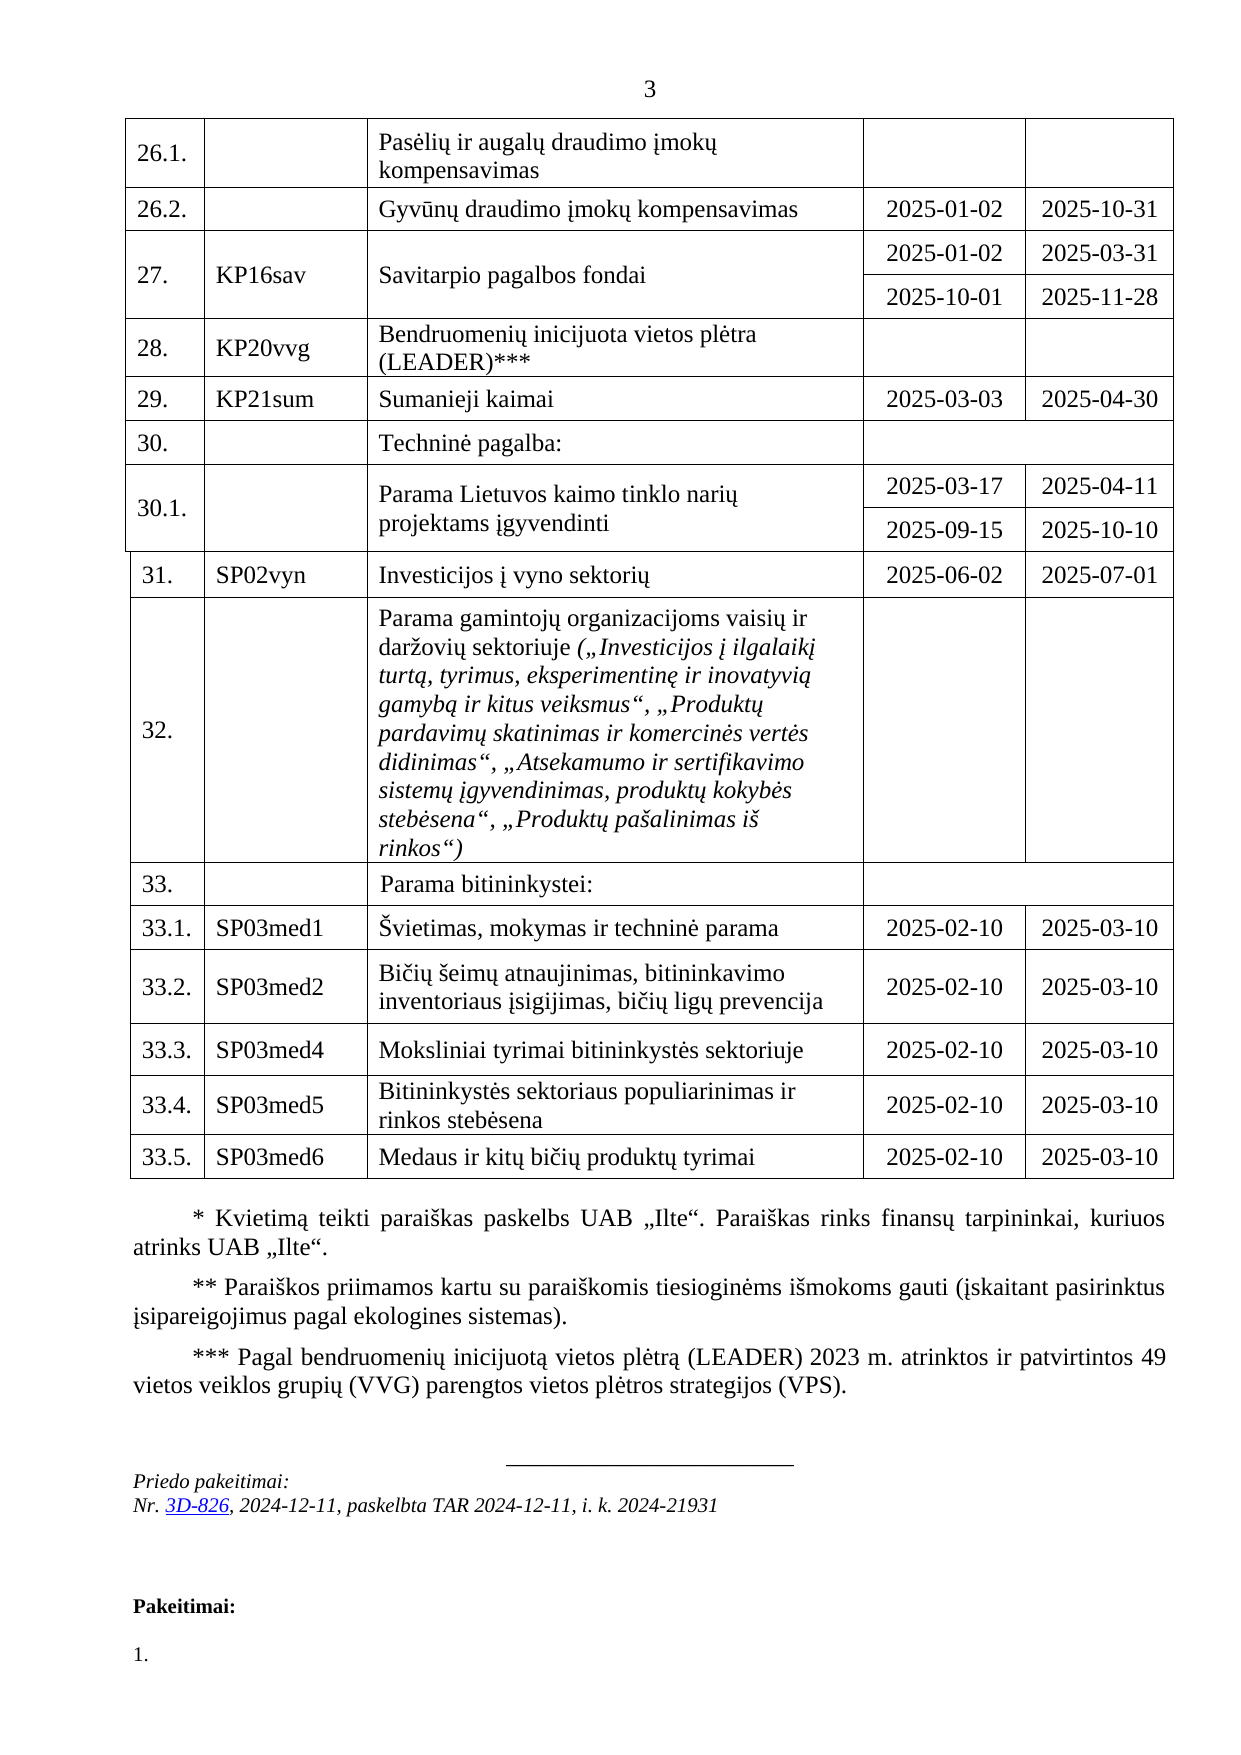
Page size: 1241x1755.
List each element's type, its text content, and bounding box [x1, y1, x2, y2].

table_cell SP03med4 [205, 1024, 367, 1075]
table_cell 33.2. [131, 950, 204, 1023]
table_cell 2025-10-31 [1026, 188, 1173, 230]
table_cell [205, 598, 367, 862]
text * Kvietimą teikti paraiškas paskelbs UAB „Ilte“. Paraiškas rinks finansų tarpininkai, kuriuos atrinks UAB „Ilte“. [133, 1203, 1166, 1260]
table_cell KP20vvg [205, 319, 367, 376]
table_cell 2025-10-10 [1026, 508, 1173, 551]
table_cell 33.3. [131, 1024, 204, 1075]
table_cell [205, 421, 367, 463]
table_cell 2025-03-10 [1026, 906, 1173, 949]
table_cell [864, 598, 1025, 862]
table_cell 33.1. [131, 906, 204, 949]
table_cell 2025-04-30 [1026, 377, 1173, 420]
table_cell Medaus ir kitų bičių produktų tyrimai [368, 1135, 863, 1178]
table_cell [1026, 319, 1173, 376]
table_cell 2025-07-01 [1026, 552, 1173, 597]
text Priedo pakeitimai: [133, 1469, 1166, 1493]
table_cell 28. [126, 319, 204, 376]
table_cell 30.1. [126, 465, 204, 551]
text 1. [133, 1642, 1166, 1666]
table_cell 2025-02-10 [864, 906, 1025, 949]
table_cell Savitarpio pagalbos fondai [368, 231, 863, 318]
table_cell SP02vyn [205, 552, 367, 597]
table_cell 33.4. [131, 1076, 204, 1134]
table_cell 2025-03-17 [864, 465, 1025, 507]
table_cell Parama gamintojų organizacijoms vaisių ir daržovių sektoriuje („Investicijos į ilgalaikį turtą, tyrimus, eksperimentinę ir inovatyvią gamybą ir kitus veiksmus“, „Produktų pardavimų skatinimas ir komercinės vertės didinimas“, „Atsekamumo ir sertifikavimo sistemų įgyvendinimas, produktų kokybės stebėsena“, „Produktų pašalinimas iš rinkos“) [368, 598, 863, 862]
table_cell [1026, 119, 1173, 187]
table_cell 31. [131, 552, 204, 597]
table_cell [864, 421, 1173, 463]
table_cell 2025-03-10 [1026, 1135, 1173, 1178]
table_cell Parama Lietuvos kaimo tinklo narių projektams įgyvendinti [368, 465, 863, 551]
table_cell 2025-06-02 [864, 552, 1025, 597]
text ** Paraiškos priimamos kartu su paraiškomis tiesioginėms išmokoms gauti (įskaitant pasirinktus įsipareigojimus pagal ekologines sistemas). [133, 1272, 1166, 1330]
table_cell [205, 188, 367, 230]
table_cell [1026, 598, 1173, 862]
table_cell 2025-03-03 [864, 377, 1025, 420]
table_cell SP03med5 [205, 1076, 367, 1134]
table_cell [864, 863, 1173, 905]
table_cell SP03med1 [205, 906, 367, 949]
table_cell Bendruomenių inicijuota vietos plėtra (LEADER)*** [368, 319, 863, 376]
text *** Pagal bendruomenių inicijuotą vietos plėtrą (LEADER) 2023 m. atrinktos ir patvirtintos 49 vietos veiklos grupių (VVG) parengtos vietos plėtros strategijos (VPS). [133, 1342, 1166, 1399]
table_cell [126, 862, 130, 905]
table_cell [126, 1075, 130, 1134]
table_cell [126, 949, 130, 1023]
table_cell 2025-02-10 [864, 1024, 1025, 1075]
table_cell 2025-04-11 [1026, 465, 1173, 507]
table_cell 32. [131, 598, 204, 862]
table_cell 2025-02-10 [864, 950, 1025, 1023]
text Nr. 3D-826, 2024-12-11, paskelbta TAR 2024-12-11, i. k. 2024-21931 [133, 1493, 1166, 1517]
table_cell 33. [131, 863, 204, 905]
table_cell [126, 905, 130, 949]
table_cell [864, 119, 1025, 187]
table_cell Investicijos į vyno sektorių [368, 552, 863, 597]
table_cell [126, 1134, 130, 1178]
table_cell 27. [126, 231, 204, 318]
table_cell Parama bitininkystei: [368, 863, 863, 905]
table_cell 2025-03-31 [1026, 231, 1173, 274]
table_cell 33.5. [131, 1135, 204, 1178]
table_cell 2025-09-15 [864, 508, 1025, 551]
table_cell Moksliniai tyrimai bitininkystės sektoriuje [368, 1024, 863, 1075]
table_cell Sumanieji kaimai [368, 377, 863, 420]
table_cell [126, 1023, 130, 1075]
table_cell Švietimas, mokymas ir techninė parama [368, 906, 863, 949]
table_cell 2025-02-10 [864, 1135, 1025, 1178]
table_cell [126, 552, 130, 597]
table_cell [205, 863, 367, 905]
table_cell [205, 465, 367, 551]
table_cell SP03med6 [205, 1135, 367, 1178]
table_cell [126, 597, 130, 862]
table_cell Bičių šeimų atnaujinimas, bitininkavimo inventoriaus įsigijimas, bičių ligų prevencija [368, 950, 863, 1023]
table_cell 2025-03-10 [1026, 1024, 1173, 1075]
text _______________________ [133, 1440, 1166, 1469]
table_cell 2025-02-10 [864, 1076, 1025, 1134]
table_cell Pasėlių ir augalų draudimo įmokų kompensavimas [368, 119, 863, 187]
table_cell Gyvūnų draudimo įmokų kompensavimas [368, 188, 863, 230]
table_cell KP16sav [205, 231, 367, 318]
table_cell 26.1. [126, 119, 204, 187]
table_cell 29. [126, 377, 204, 420]
table_cell SP03med2 [205, 950, 367, 1023]
table_cell 2025-01-02 [864, 188, 1025, 230]
table_cell 30. [126, 421, 204, 463]
table_cell 2025-11-28 [1026, 275, 1173, 318]
table_cell 2025-03-10 [1026, 1076, 1173, 1134]
table_cell [864, 319, 1025, 376]
table_cell 26.2. [126, 188, 204, 230]
table_cell KP21sum [205, 377, 367, 420]
table_cell Bitininkystės sektoriaus populiarinimas ir rinkos stebėsena [368, 1076, 863, 1134]
table_cell [205, 119, 367, 187]
table_cell 2025-10-01 [864, 275, 1025, 318]
table_cell 2025-03-10 [1026, 950, 1173, 1023]
text Pakeitimai: [133, 1594, 1166, 1618]
table_cell Techninė pagalba: [368, 421, 863, 463]
table_cell 2025-01-02 [864, 231, 1025, 274]
